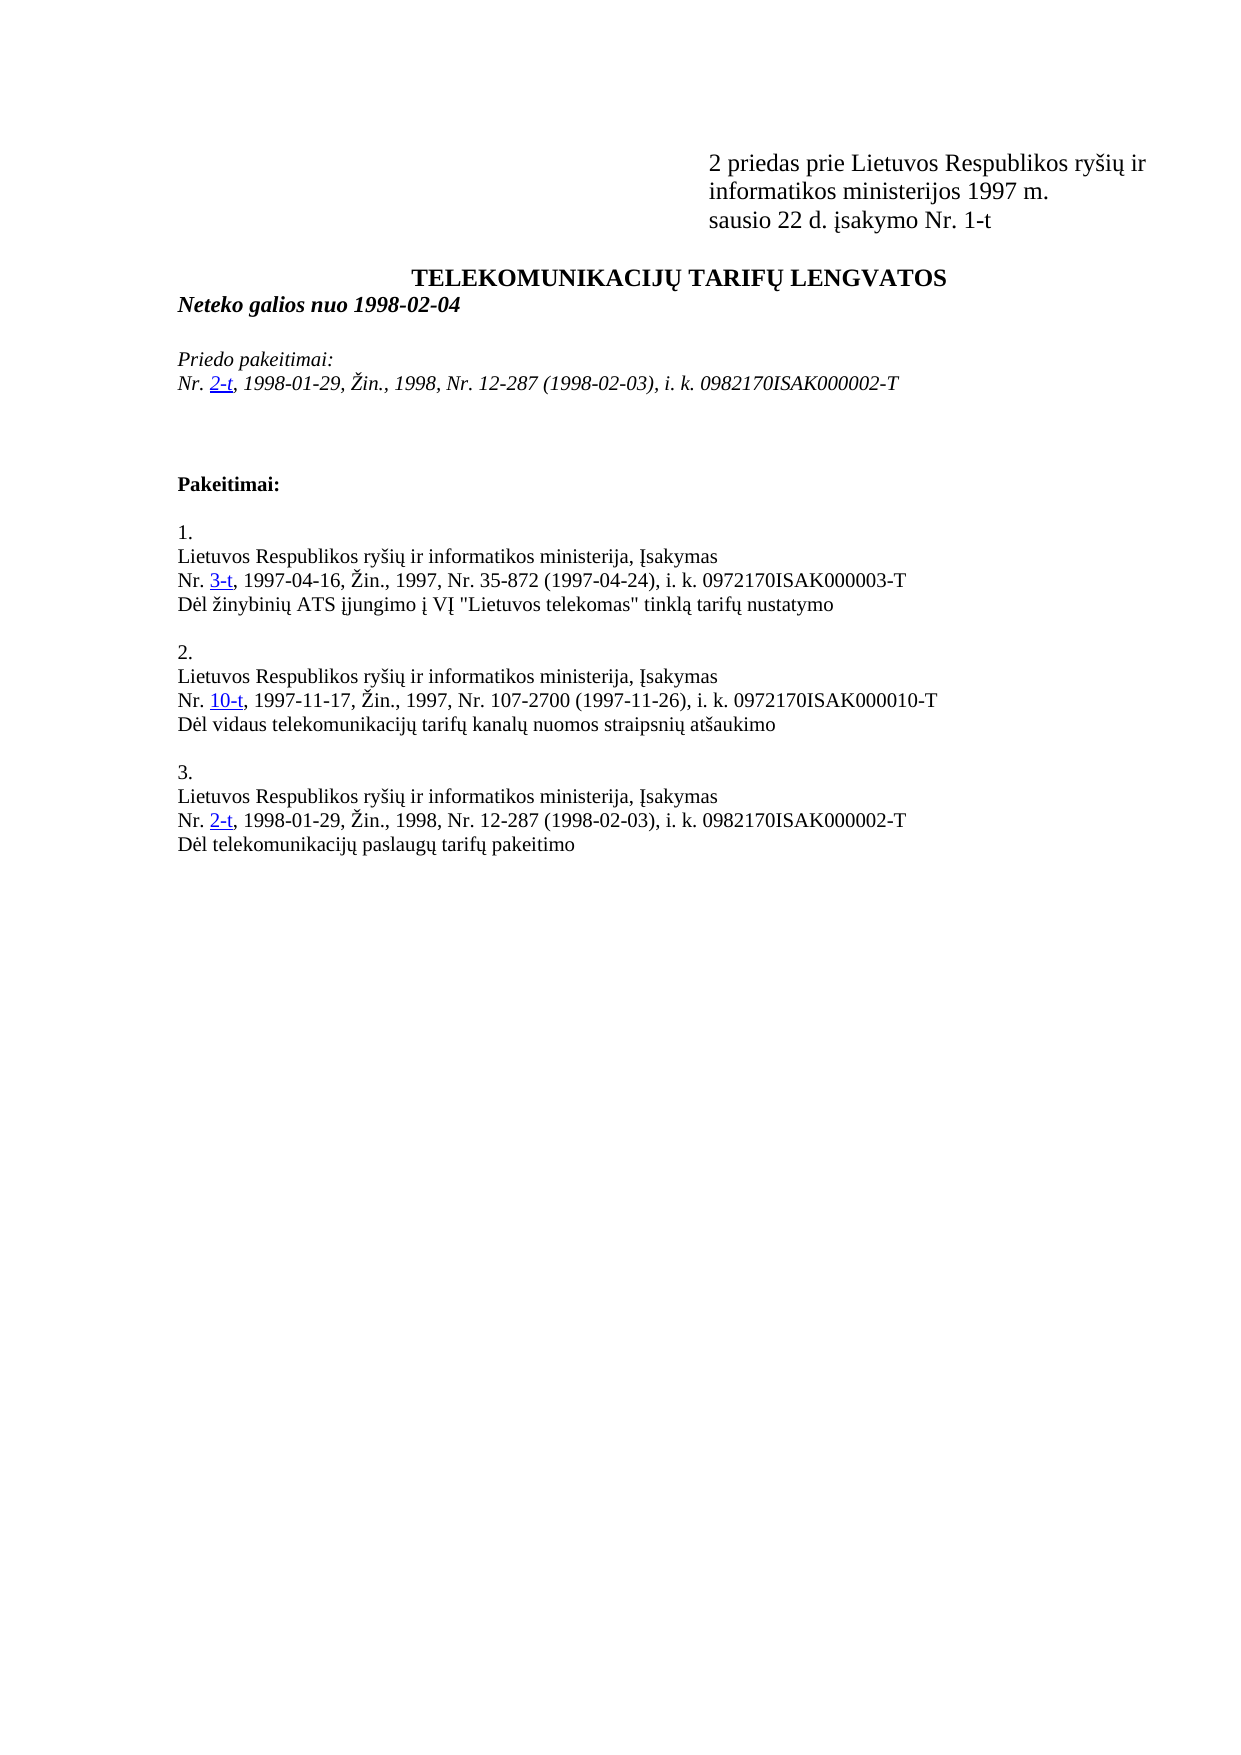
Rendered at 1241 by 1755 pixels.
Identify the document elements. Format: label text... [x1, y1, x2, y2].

text Lietuvos Respublikos ryšių ir informatikos ministerija, Įsakymas [177, 784, 1181, 808]
text Nr. 3-t, 1997-04-16, Žin., 1997, Nr. 35-872 (1997-04-24), i. k. 0972170ISAK000003-T [177, 568, 1181, 592]
text Dėl vidaus telekomunikacijų tarifų kanalų nuomos straipsnių atšaukimo [177, 712, 1181, 736]
text Dėl žinybinių ATS įjungimo į VĮ "Lietuvos telekomas" tinklą tarifų nustatymo [177, 592, 1181, 616]
text Priedo pakeitimai: [177, 346, 1181, 371]
text 3. [177, 760, 1181, 784]
text Nr. 2-t, 1998-01-29, Žin., 1998, Nr. 12-287 (1998-02-03), i. k. 0982170ISAK000002-T [177, 808, 1181, 832]
text Neteko galios nuo 1998-02-04 [177, 291, 1181, 318]
text 2 priedas prie Lietuvos Respublikos ryšių ir [177, 148, 1181, 176]
text informatikos ministerijos 1997 m. [177, 176, 1181, 205]
text Dėl telekomunikacijų paslaugų tarifų pakeitimo [177, 832, 1181, 856]
text sausio 22 d. įsakymo Nr. 1-t [177, 205, 1181, 234]
text TELEKOMUNIKACIJŲ TARIFŲ LENGVATOS [177, 263, 1181, 291]
text Nr. 2-t, 1998-01-29, Žin., 1998, Nr. 12-287 (1998-02-03), i. k. 0982170ISAK000002-T [177, 371, 1181, 394]
text Lietuvos Respublikos ryšių ir informatikos ministerija, Įsakymas [177, 544, 1181, 568]
text Nr. 10-t, 1997-11-17, Žin., 1997, Nr. 107-2700 (1997-11-26), i. k. 0972170ISAK000010-T [177, 688, 1181, 712]
text Pakeitimai: [177, 471, 1181, 496]
text 2. [177, 640, 1181, 664]
text 1. [177, 519, 1181, 544]
text Lietuvos Respublikos ryšių ir informatikos ministerija, Įsakymas [177, 664, 1181, 688]
